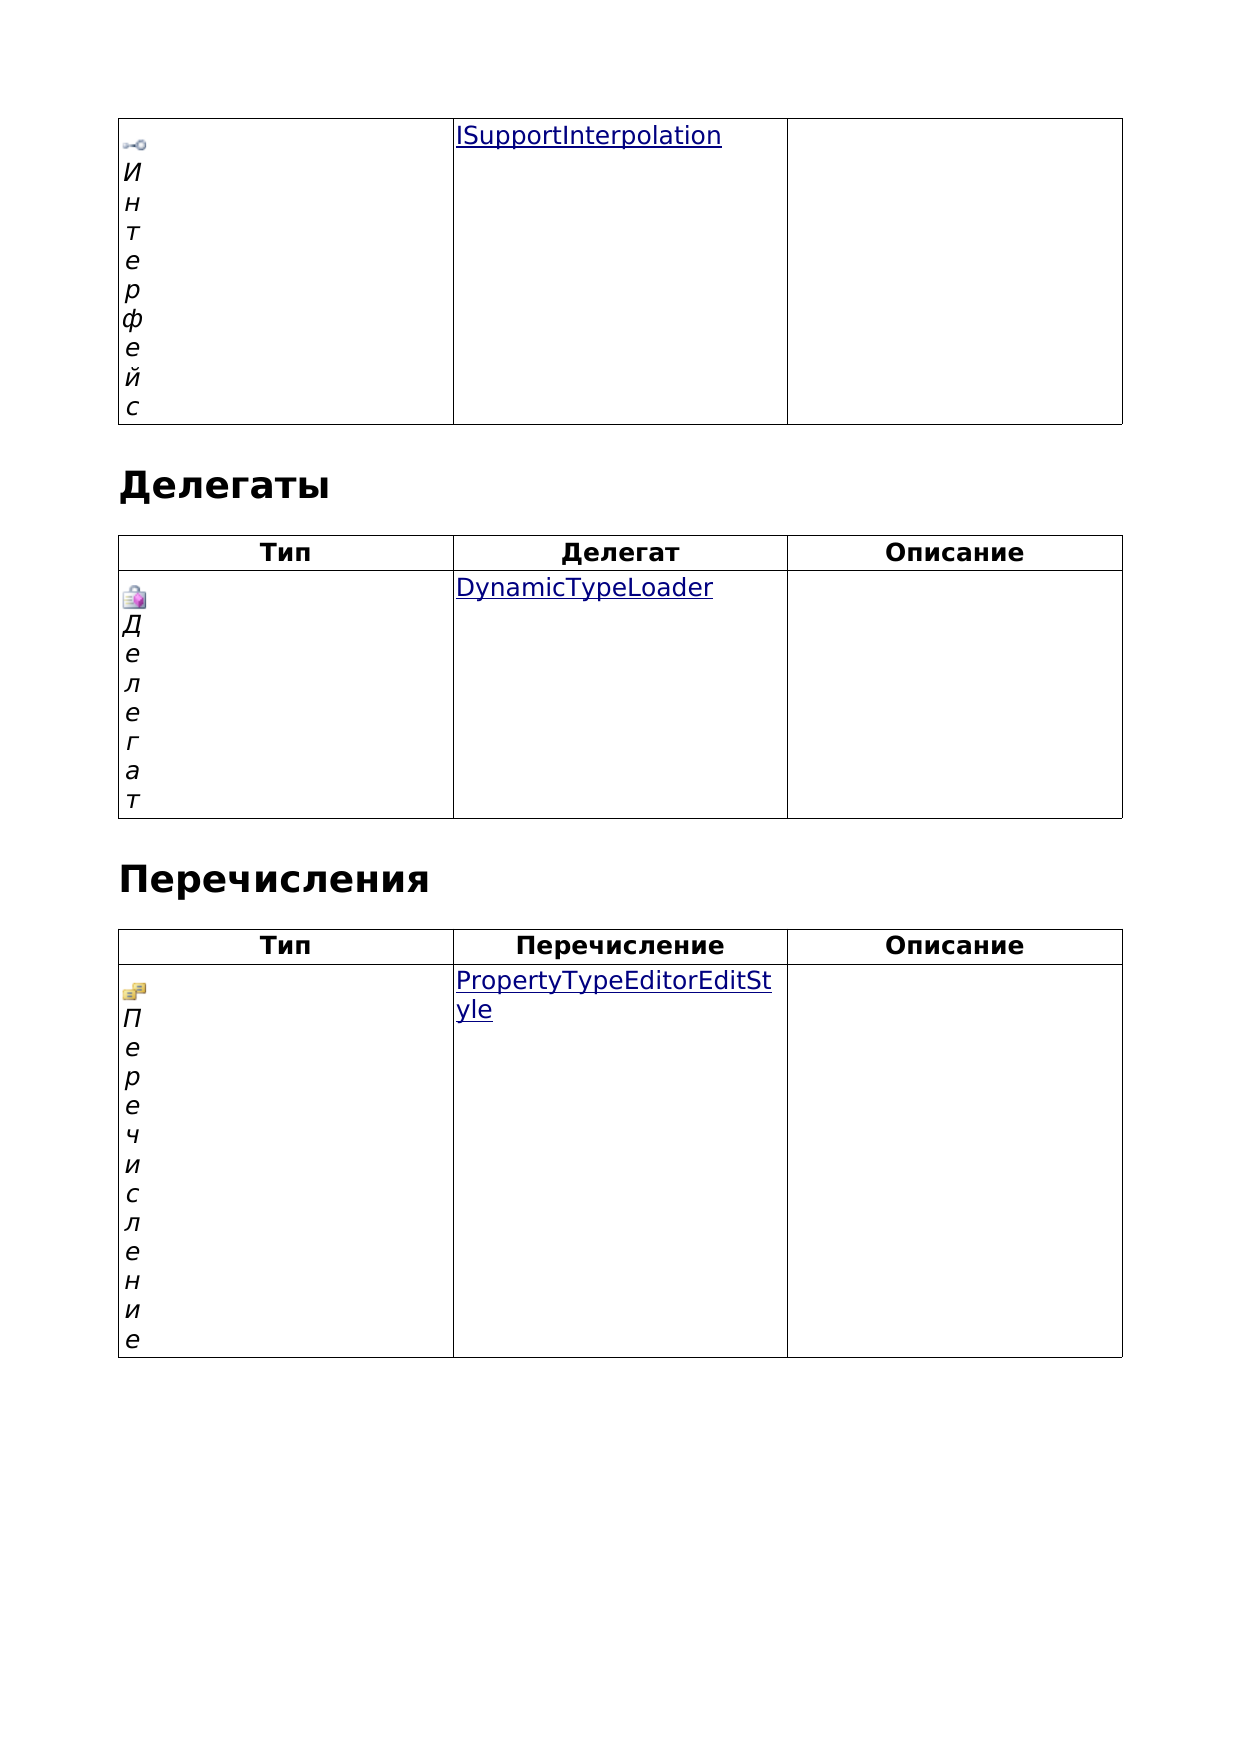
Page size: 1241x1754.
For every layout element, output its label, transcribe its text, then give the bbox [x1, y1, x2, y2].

table_cell [788, 571, 1122, 818]
table_header Тип [119, 930, 453, 963]
table_cell [788, 119, 1122, 424]
table_cell [119, 571, 453, 818]
picture [121, 585, 147, 611]
picture [121, 979, 147, 1004]
table_header Тип [119, 536, 453, 570]
subtitle Перечисления [118, 857, 1122, 901]
table_cell DynamicTypeLoader [454, 571, 787, 818]
table_cell [119, 965, 453, 1357]
picture [121, 133, 147, 159]
subtitle Делегаты [118, 464, 1122, 508]
table_cell ISupportInterpolation [454, 119, 787, 424]
table_cell PropertyTypeEditorEditStyle [454, 965, 787, 1357]
table_header Перечисление [454, 930, 787, 963]
table_cell [788, 965, 1122, 1357]
table_header Описание [788, 536, 1122, 570]
table_header Делегат [454, 536, 787, 570]
table_header Описание [788, 930, 1122, 963]
table_cell [119, 119, 453, 424]
